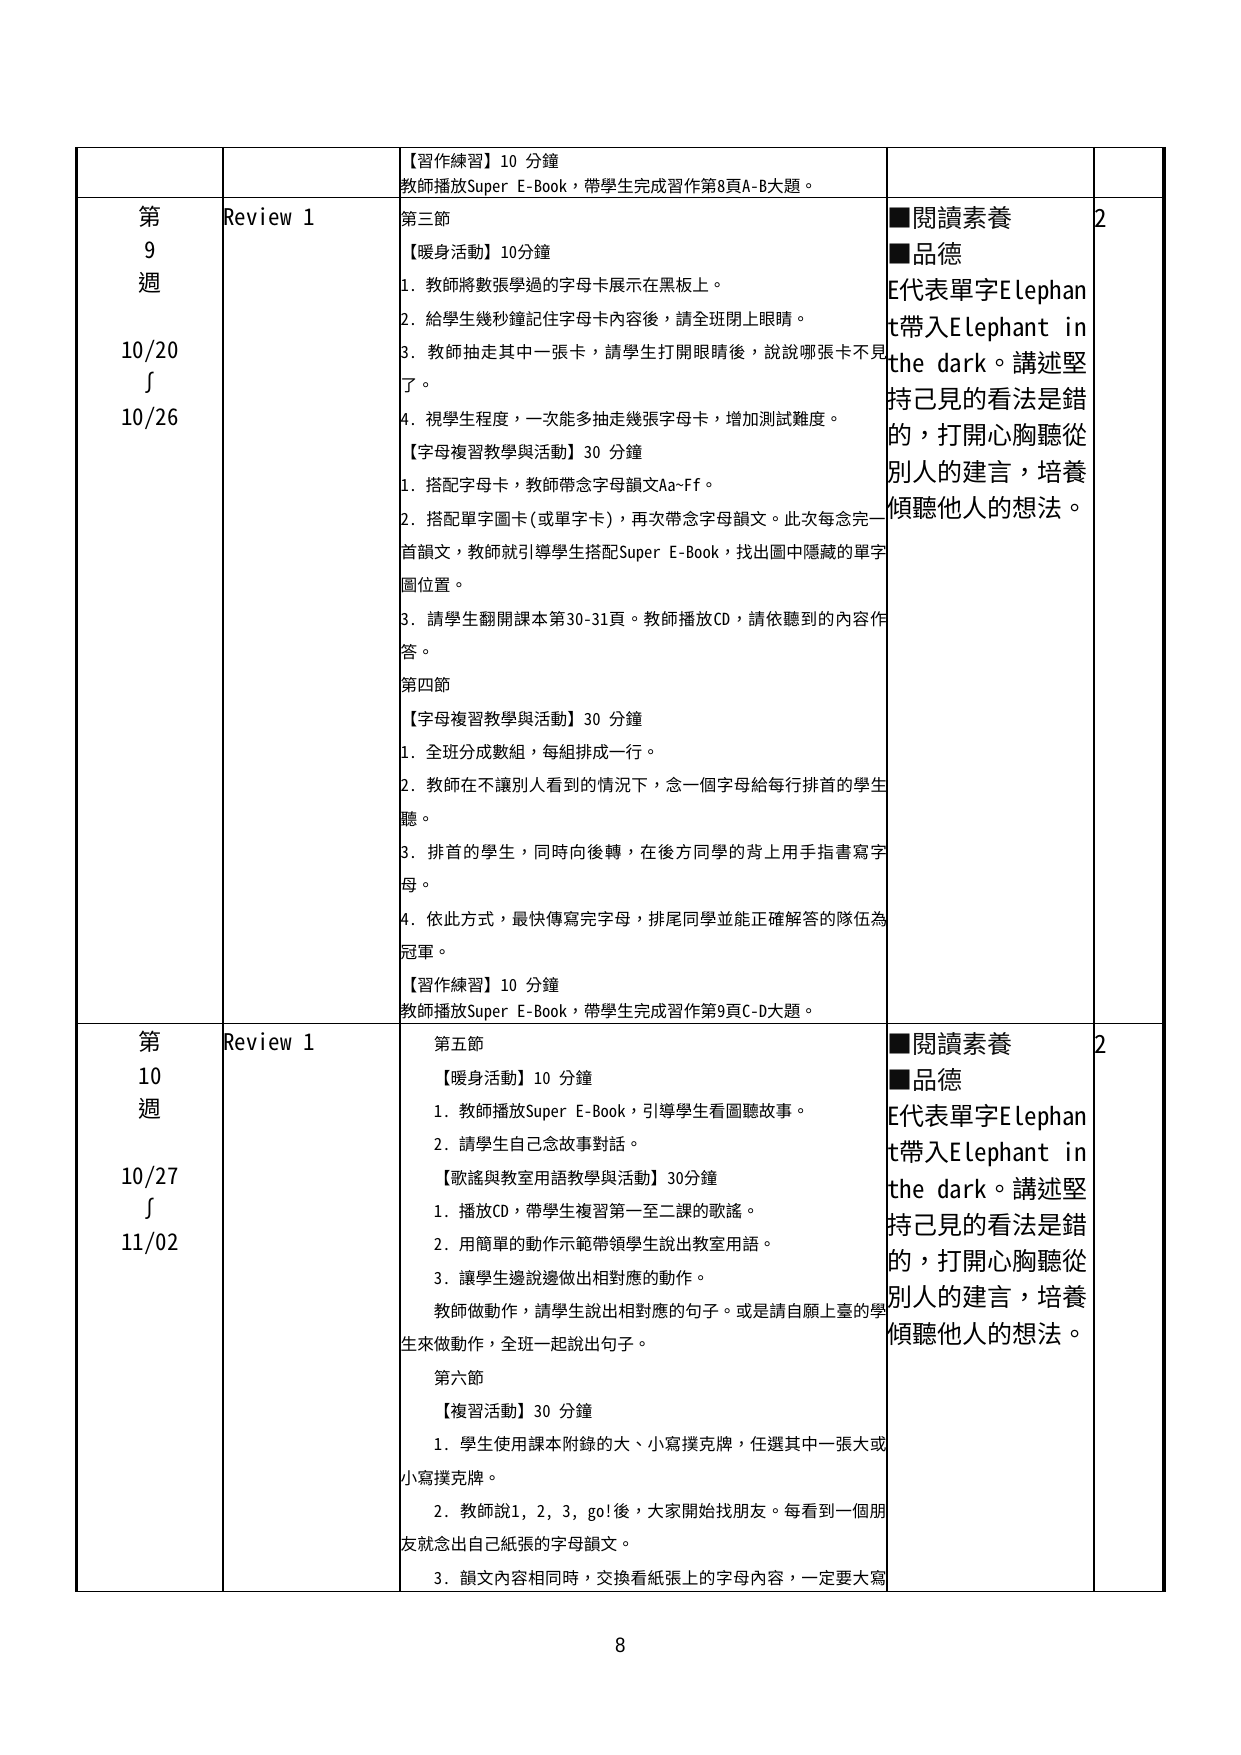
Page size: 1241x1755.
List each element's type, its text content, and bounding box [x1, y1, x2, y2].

table_cell 2 [1095, 198, 1162, 1022]
table_cell 【習作練習】10 分鐘 教師播放Super E-Book，帶學生完成習作第8頁A-B大題。 [401, 148, 886, 197]
table_cell 第 10 週 10/27 ∫ 11/02 [78, 1024, 222, 1591]
table_cell [224, 148, 399, 197]
table_cell [888, 148, 1093, 197]
table_cell 第五節 【暖身活動】10 分鐘 1. 教師播放Super E-Book，引導學生看圖聽故事。 2. 請學生自己念故事對話。 【歌謠與教室用語教學與活動】30分鐘 1. 播放CD，帶學生複習第一至二課的歌謠。 2. 用簡單的動作示範帶領學生說出教室用語。 3. 讓學生邊說邊做出相對應的動作。 教師做動作，請學生說出相對應的句子。或是請自願上臺的學生來做動作，全班一起說出句子。 第六節 【複習活動】30 分鐘 1. 學生使用課本附錄的大、小寫撲克牌，任選其中一張大或小寫撲克牌。 2. 教師說1, 2, 3, go!後，大家開始找朋友。每看到一個朋友就念出自己紙張的字母韻文。 3. 韻文內容相同時，交換看紙張上的字母內容，一定要大寫 [401, 1024, 886, 1591]
table_cell Review 1 [224, 198, 399, 1022]
table_cell [1095, 148, 1162, 197]
table_cell Review 1 [224, 1024, 399, 1591]
table_cell ■閱讀素養 ■品德 E代表單字Elephant帶入Elephant in the dark。講述堅持己見的看法是錯的，打開心胸聽從別人的建言，培養傾聽他人的想法。 [888, 198, 1093, 1022]
table_cell 第 9 週 10/20 ∫ 10/26 [78, 198, 222, 1022]
table_cell 第三節 【暖身活動】10分鐘 1. 教師將數張學過的字母卡展示在黑板上。 2. 給學生幾秒鐘記住字母卡內容後，請全班閉上眼睛。 3. 教師抽走其中一張卡，請學生打開眼睛後，說說哪張卡不見了。 4. 視學生程度，一次能多抽走幾張字母卡，增加測試難度。 【字母複習教學與活動】30 分鐘 1. 搭配字母卡，教師帶念字母韻文Aa~Ff。 2. 搭配單字圖卡(或單字卡)，再次帶念字母韻文。此次每念完一首韻文，教師就引導學生搭配Super E-Book，找出圖中隱藏的單字圖位置。 3. 請學生翻開課本第30-31頁。教師播放CD，請依聽到的內容作答。 第四節 【字母複習教學與活動】30 分鐘 1. 全班分成數組，每組排成一行。 2. 教師在不讓別人看到的情況下，念一個字母給每行排首的學生聽。 3. 排首的學生，同時向後轉，在後方同學的背上用手指書寫字母。 4. 依此方式，最快傳寫完字母，排尾同學並能正確解答的隊伍為冠軍。 【習作練習】10 分鐘 教師播放Super E-Book，帶學生完成習作第9頁C-D大題。 [401, 198, 886, 1022]
table_cell [78, 148, 222, 197]
table_cell 2 [1095, 1024, 1162, 1591]
table_cell ■閱讀素養 ■品德 E代表單字Elephant帶入Elephant in the dark。講述堅持己見的看法是錯的，打開心胸聽從別人的建言，培養傾聽他人的想法。 [888, 1024, 1093, 1591]
